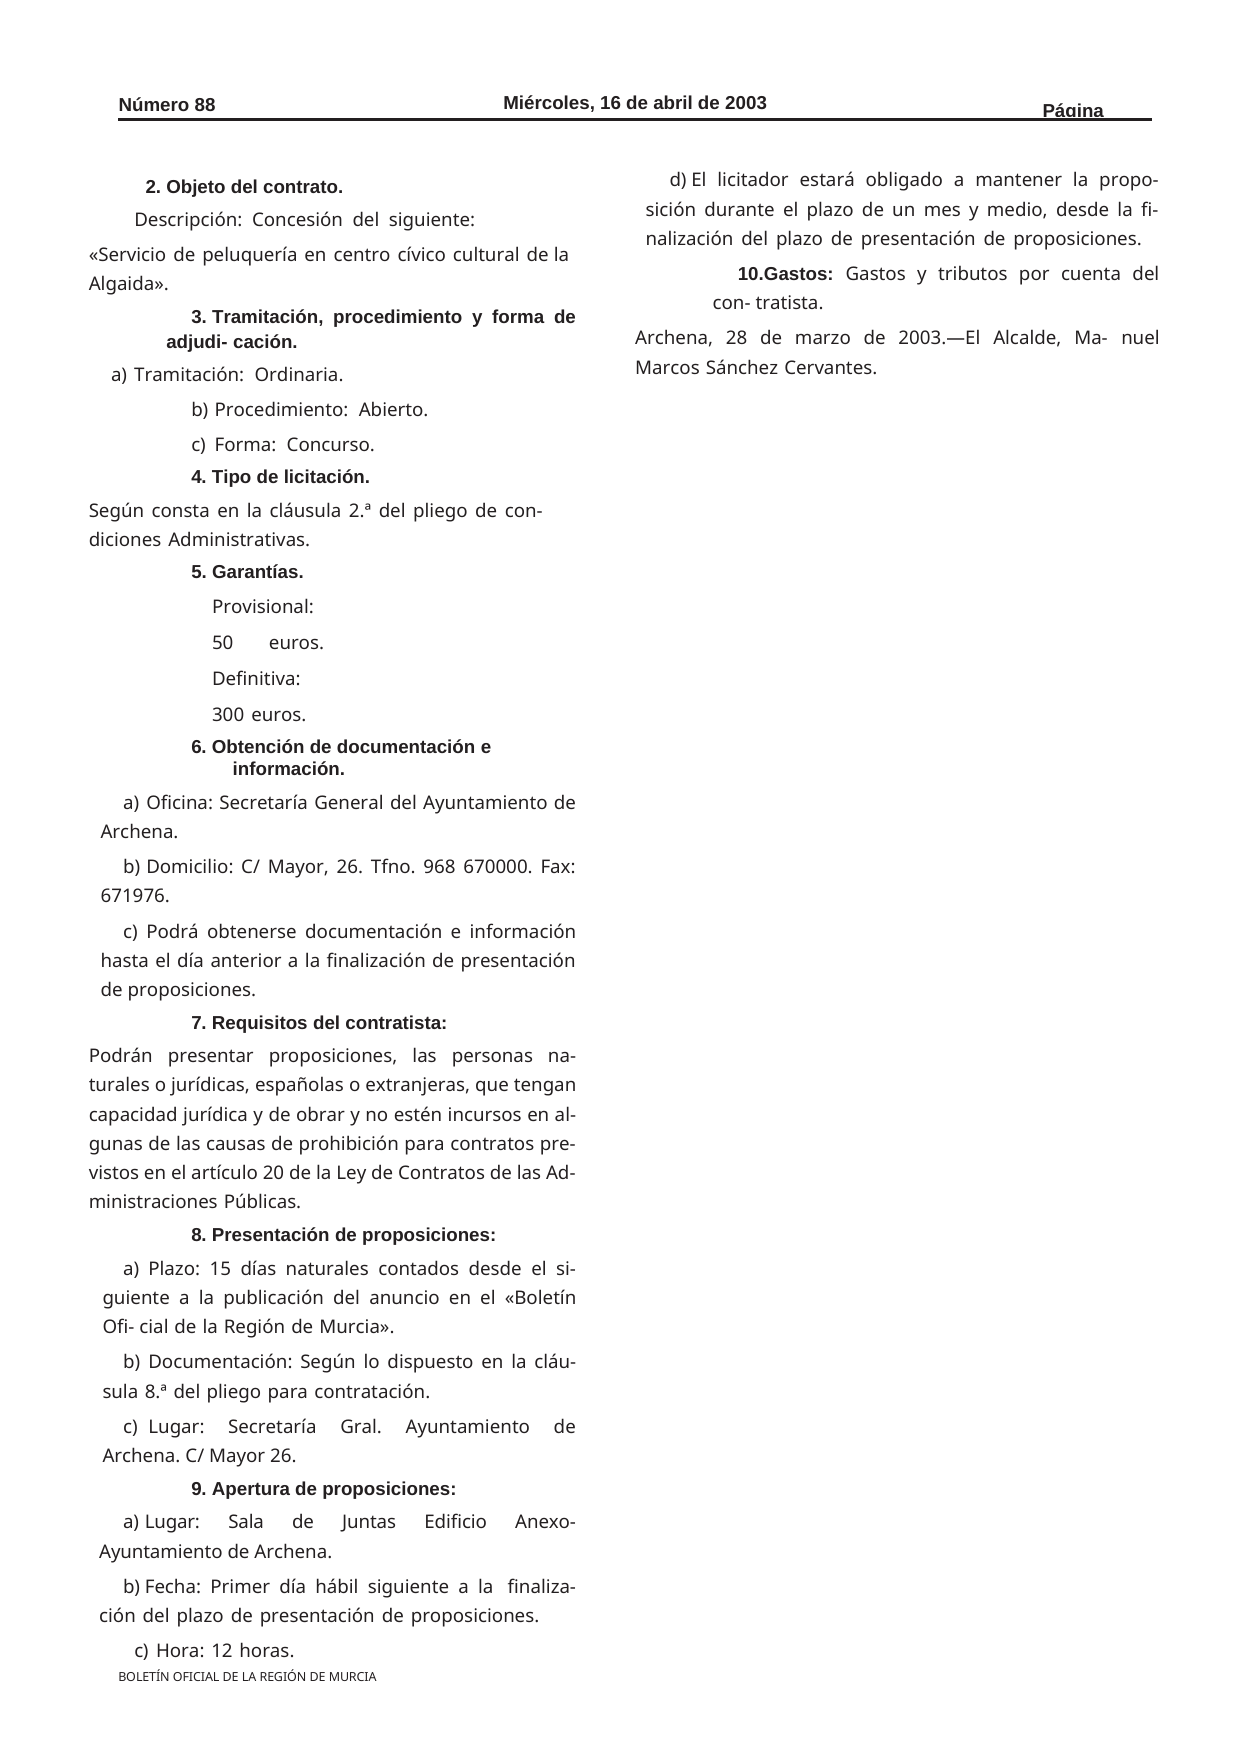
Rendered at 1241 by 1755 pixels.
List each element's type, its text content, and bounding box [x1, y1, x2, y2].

text Archena, 28 de marzo de 2003.—El Alcalde, Ma- nuel Marcos Sánchez Cervantes. [635, 325, 1159, 379]
list Podrá obtenerse documentación e información hasta el día anterior a la finalización de presentación de proposiciones. [77, 918, 576, 1002]
list Domicilio: C/ Mayor, 26. Tfno. 968 670000. Fax: 671976. [77, 853, 576, 908]
list Garantías. Provisional: 50 euros. Definitiva: 300 euros. [191, 561, 324, 726]
list Gastos: Gastos y tributos por cuenta del con- tratista. [692, 260, 1159, 315]
text Según consta en la cláusula 2.ª del pliego de con- diciones Administrativas. [88, 497, 580, 552]
list Objeto del contrato. [145, 175, 580, 197]
list Apertura de proposiciones: [191, 1478, 580, 1499]
list Forma: Concurso. [191, 431, 580, 456]
list Documentación: Según lo dispuesto en la cláu- sula 8.ª del pliego para contratación. [77, 1349, 576, 1403]
text Podrán presentar proposiciones, las personas na- turales o jurídicas, españolas o extranjeras, que tengan capacidad jurídica y de obrar y no estén incursos en al- gunas de las causas de prohibición para contratos pre- vistos en el artículo 20 de la Ley de Contratos de las Ad- ministraciones Públicas. [88, 1042, 576, 1214]
text «Servicio de peluquería en centro cívico cultural de la Algaida». [88, 241, 580, 296]
list Tramitación, procedimiento y forma de adjudi- cación. [145, 306, 576, 352]
list Procedimiento: Abierto. [191, 396, 580, 421]
list El licitador estará obligado a mantener la propo- sición durante el plazo de un mes y medio, desde la fi- nalización del plazo de presentación de proposiciones. [623, 167, 1159, 251]
list Requisitos del contratista: [191, 1012, 580, 1033]
list Tramitación: Ordinaria. [111, 361, 580, 387]
list Oficina: Secretaría General del Ayuntamiento de Archena. [77, 789, 576, 844]
list Hora: 12 horas. [134, 1637, 580, 1663]
list Obtención de documentación e información. [191, 737, 580, 780]
list Plazo: 15 días naturales contados desde el si- guiente a la publicación del anuncio en el «Boletín Ofi- cial de la Región de Murcia». [77, 1255, 576, 1339]
list Presentación de proposiciones: [191, 1224, 580, 1246]
list Lugar: Secretaría Gral. Ayuntamiento de Archena. C/ Mayor 26. [77, 1413, 576, 1468]
list Fecha: Primer día hábil siguiente a la finaliza- ción del plazo de presentación de proposiciones. [77, 1573, 576, 1628]
list Lugar: Sala de Juntas Edificio Anexo-Ayuntamiento de Archena. [77, 1509, 576, 1563]
text Descripción: Concesión del siguiente: [134, 206, 580, 232]
list Tipo de licitación. [191, 466, 580, 487]
